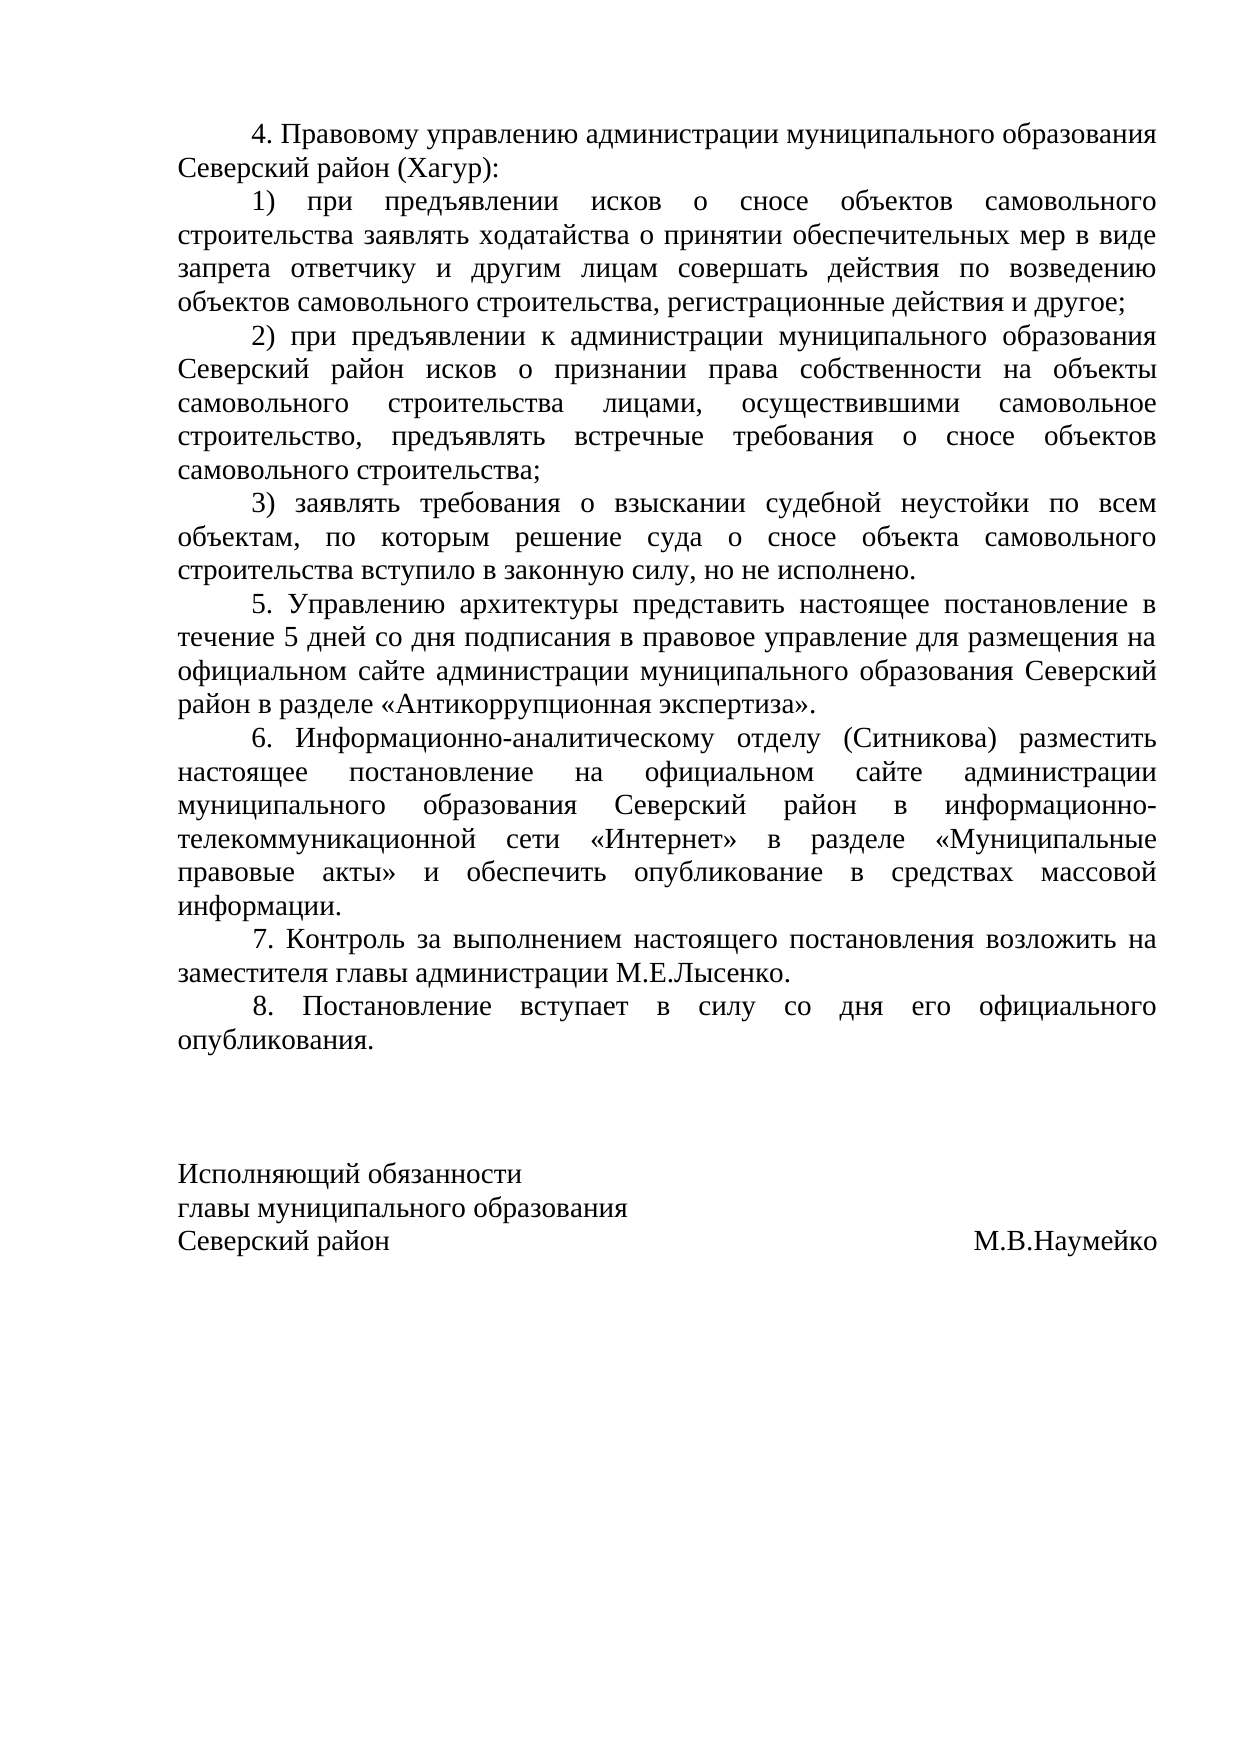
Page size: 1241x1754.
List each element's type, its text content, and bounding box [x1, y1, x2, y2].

text 8. Постановление вступает в силу со дня его официального опубликования. [177, 988, 1158, 1056]
text 1) при предъявлении исков о сносе объектов самовольного строительства заявлять ходатайства о принятии обеспечительных мер в виде запрета ответчику и другим лицам совершать действия по возведению объектов самовольного строительства, регистрационные действия и другое; [177, 183, 1158, 318]
text главы муниципального образования [177, 1190, 1217, 1223]
text Исполняющий обязанности [177, 1156, 1217, 1190]
text Северский район М.В.Наумейко [177, 1223, 1158, 1257]
text 3) заявлять требования о взыскании судебной неустойки по всем объектам, по которым решение суда о сносе объекта самовольного строительства вступило в законную силу, но не исполнено. [177, 485, 1158, 586]
text 2) при предъявлении к администрации муниципального образования Северский район исков о признании права собственности на объекты самовольного строительства лицами, осуществившими самовольное строительство, предъявлять встречные требования о сносе объектов самовольного строительства; [177, 318, 1158, 485]
text 7. Контроль за выполнением настоящего постановления возложить на заместителя главы администрации М.Е.Лысенко. [177, 921, 1158, 988]
text 6. Информационно-аналитическому отделу (Ситникова) разместить настоящее постановление на официальном сайте администрации муниципального образования Северский район в информационно-телекоммуникационной сети «Интернет» в разделе «Муниципальные правовые акты» и обеспечить опубликование в средствах массовой информации. [177, 720, 1158, 921]
text 5. Управлению архитектуры представить настоящее постановление в течение 5 дней со дня подписания в правовое управление для размещения на официальном сайте администрации муниципального образования Северский район в разделе «Антикоррупционная экспертиза». [177, 586, 1158, 720]
text 4. Правовому управлению администрации муниципального образования Северский район (Хагур): [177, 116, 1158, 183]
